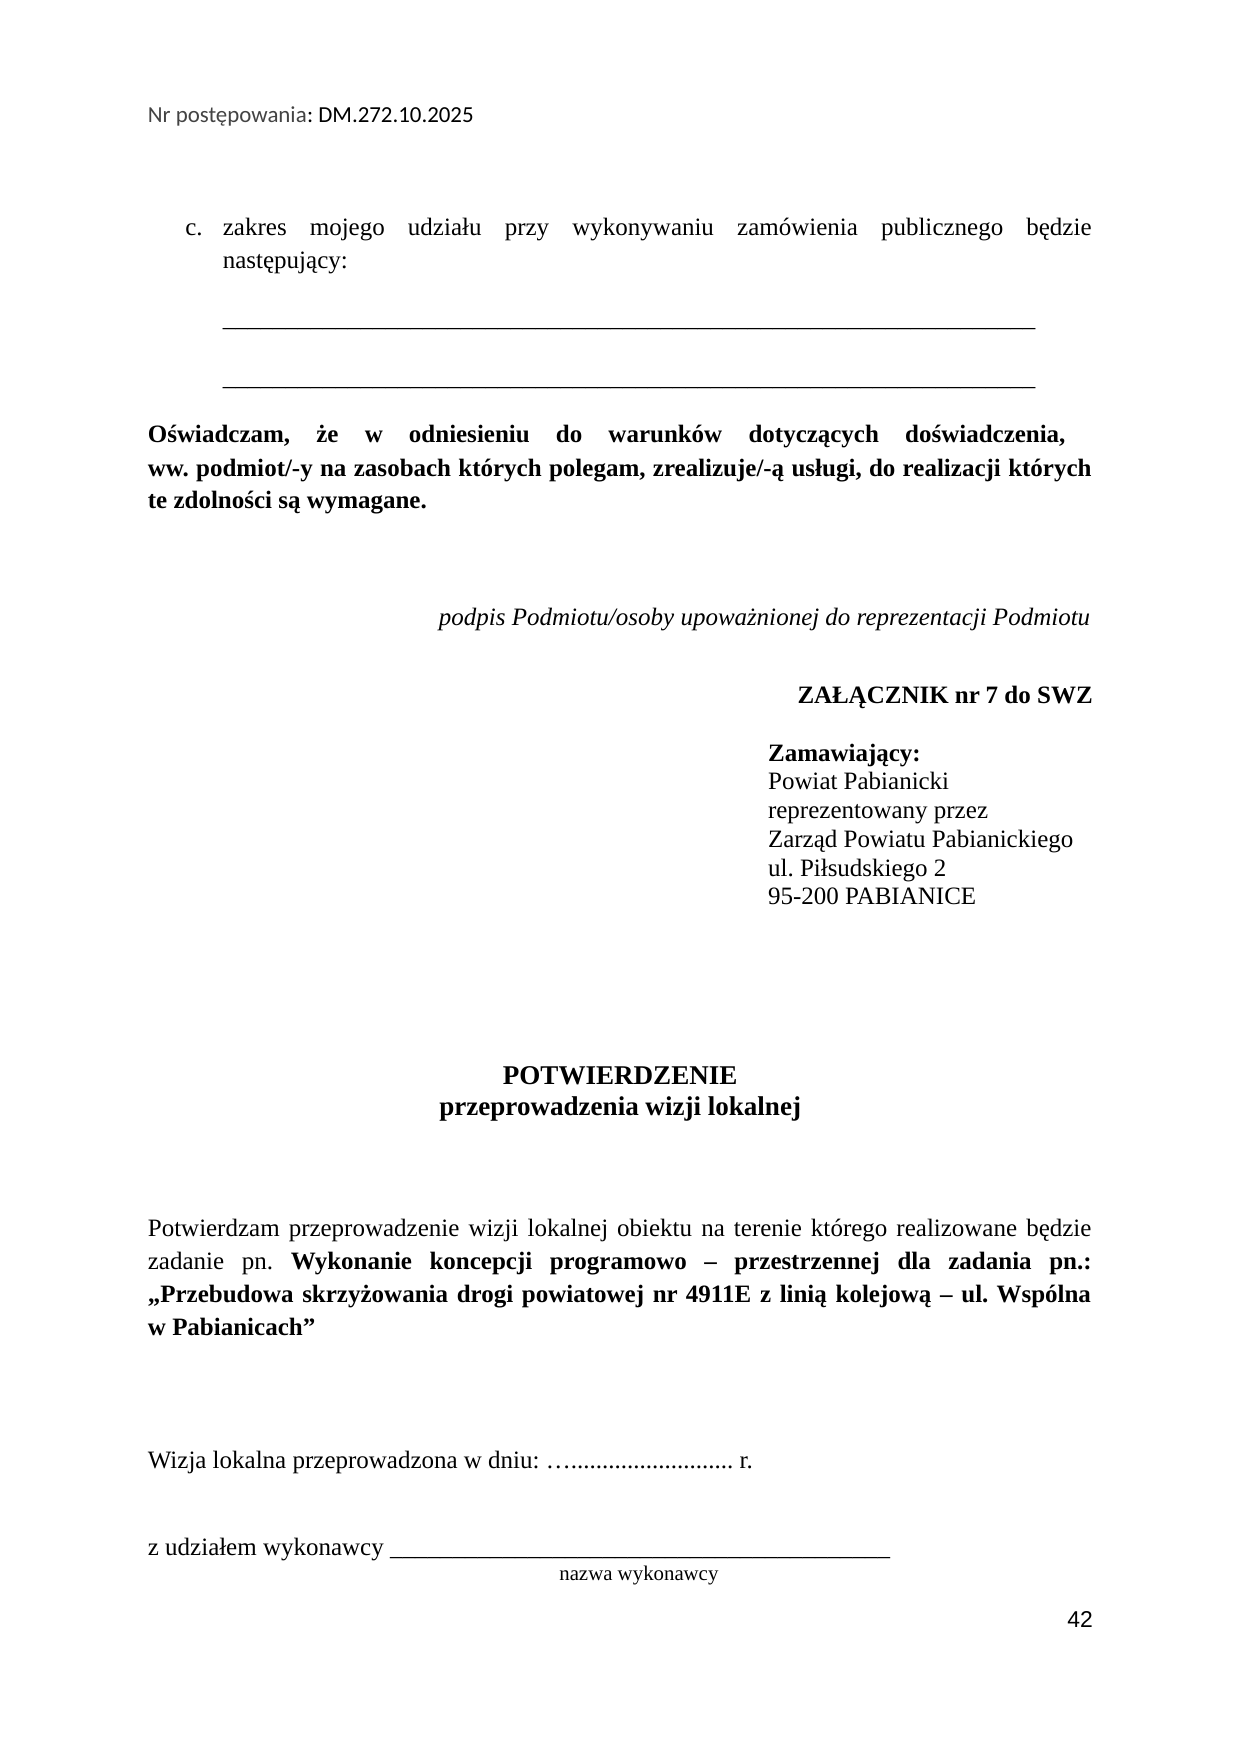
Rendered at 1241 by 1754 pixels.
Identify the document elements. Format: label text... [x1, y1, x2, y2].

text _________________________________________________________________ [223, 303, 1092, 332]
text Potwierdzam przeprowadzenie wizji lokalnej obiektu na terenie którego realizowane będzie zadanie pn. Wykonanie koncepcji programowo – przestrzennej dla zadania pn.: „Przebudowa skrzyżowania drogi powiatowej nr 4911E z linią kolejową – ul. Wspólna w Pabianicach” [148, 1213, 1092, 1341]
text z udziałem wykonawcy ________________________________________ [148, 1532, 1092, 1561]
text Wizja lokalna przeprowadzona w dniu: ….......................... r. [148, 1446, 1092, 1474]
text Powiat Pabianicki [768, 766, 1092, 795]
text ul. Piłsudskiego 2 [768, 853, 1092, 881]
text przeprowadzenia wizji lokalnej [148, 1090, 1092, 1122]
text Zarząd Powiatu Pabianickiego [768, 824, 1092, 853]
text 95-200 PABIANICE [768, 881, 1092, 910]
text POTWIERDZENIE [148, 1059, 1092, 1090]
text _________________________________________________________________ [223, 362, 1092, 390]
list podpis Podmiotu/osoby upoważnionej do reprezentacji Podmiotu [148, 602, 1092, 630]
text reprezentowany przez [768, 795, 1092, 824]
text ZAŁĄCZNIK nr 7 do SWZ [694, 680, 1092, 709]
text Zamawiający: [694, 738, 1092, 766]
text nazwa wykonawcy [148, 1561, 1092, 1585]
text Oświadczam, że w odniesieniu do warunków dotyczących doświadczenia, ww. podmiot/-y na zasobach których polegam, zrealizuje/-ą usługi, do realizacji których te zdolności są wymagane. [148, 419, 1092, 514]
list zakres mojego udziału przy wykonywaniu zamówienia publicznego będzie następujący: [185, 212, 1092, 274]
